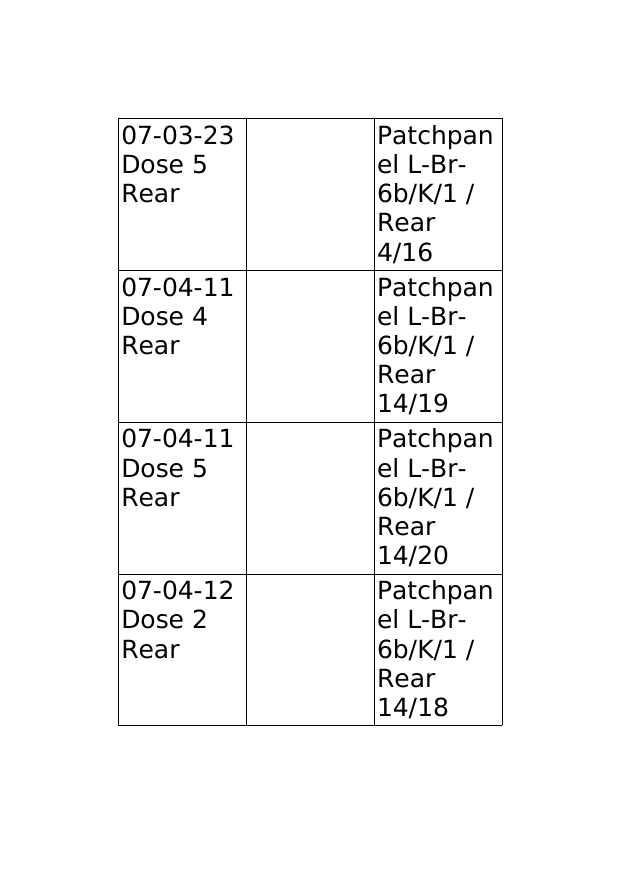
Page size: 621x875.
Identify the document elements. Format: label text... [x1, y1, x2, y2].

table_cell Patchpanel L-Br-6b/K/1 / Rear 14/19 [375, 271, 502, 422]
table_cell 07-04-12 Dose 2 Rear [119, 575, 246, 725]
table_cell 07-04-11 Dose 5 Rear [119, 423, 246, 573]
table_cell Patchpanel L-Br-6b/K/1 / Rear 14/20 [375, 423, 502, 573]
table_cell [247, 423, 374, 573]
table_cell 07-03-23 Dose 5 Rear [119, 119, 246, 270]
table_cell [247, 575, 374, 725]
table_cell 07-04-11 Dose 4 Rear [119, 271, 246, 422]
table_cell Patchpanel L-Br-6b/K/1 / Rear 14/18 [375, 575, 502, 725]
table_cell [247, 271, 374, 422]
table_cell [247, 119, 374, 270]
table_cell Patchpanel L-Br-6b/K/1 / Rear 4/16 [375, 119, 502, 270]
